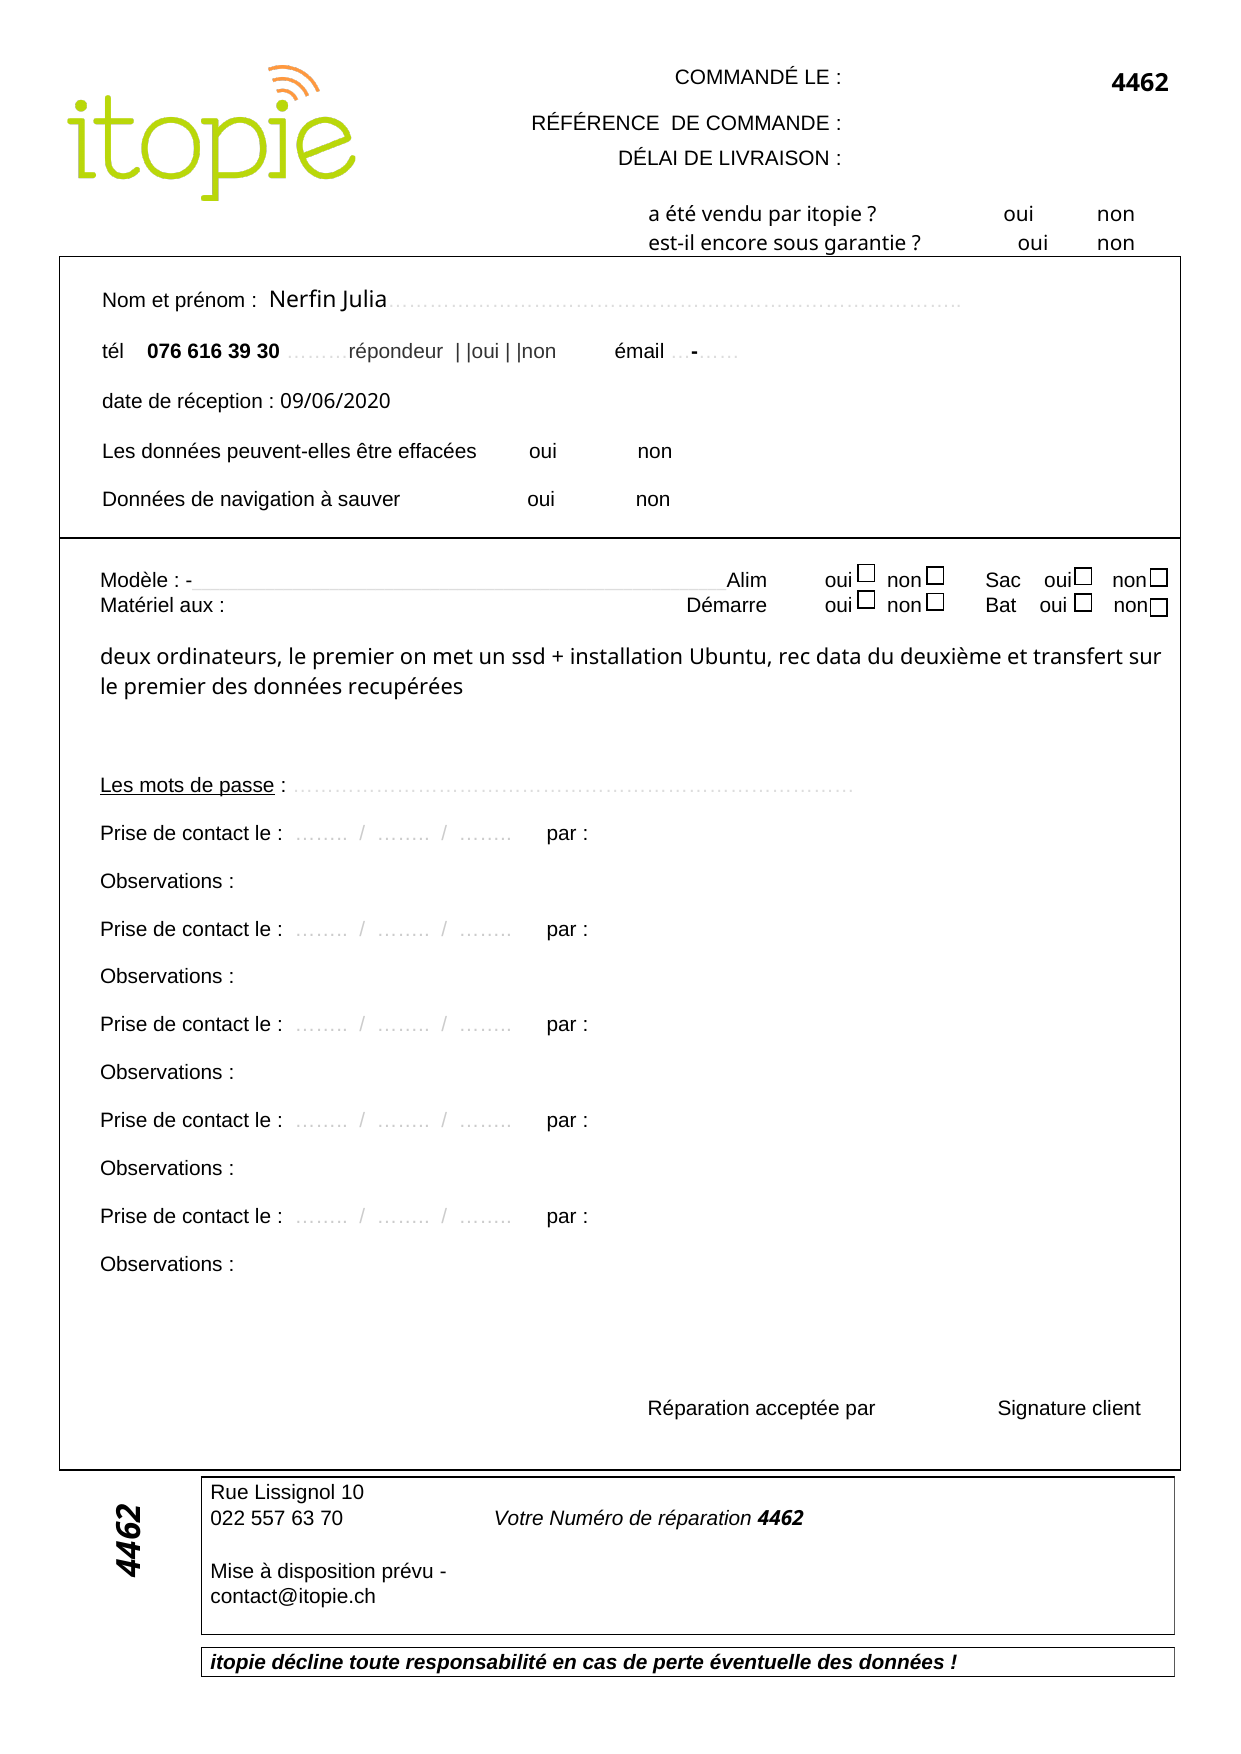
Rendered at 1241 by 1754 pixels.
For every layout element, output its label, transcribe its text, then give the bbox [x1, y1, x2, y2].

text Observations : [60, 1153, 1180, 1180]
text Prise de contact le : …….. / …….. / …….. par : [60, 1009, 1180, 1036]
text Observations : [60, 961, 1180, 988]
text Les données peuvent-elles être effacées oui non [60, 436, 1180, 463]
text date de réception : 09/06/2020 [60, 383, 1180, 415]
text Données de navigation à sauver oui non [60, 484, 1180, 511]
table_cell RÉFÉRENCE DE COMMANDE : [490, 105, 847, 140]
picture [67, 65, 356, 201]
table_cell itopie décline toute responsabilité en cas de perte éventuelle des données ! [195, 1641, 1180, 1683]
text Prise de contact le : …….. / …….. / …….. par : [60, 1105, 1180, 1132]
text Les mots de passe : ……………………………………………………………………… [60, 769, 1180, 797]
text Modèle : - Alim oui non Sac oui non [879, 562, 925, 590]
text deux ordinateurs, le premier on met un ssd + installation Ubuntu, rec data du deuxième et transfert sur le premier des données recupérées [60, 638, 1180, 701]
text est-il encore sous garantie ? oui non [59, 228, 1181, 256]
table_header 4462 [59, 1471, 195, 1683]
table_header Rue Lissignol 10 022 557 63 70 Votre Numéro de réparation 4462 Mise à disposition prévu - contact@itopie.ch [195, 1471, 1180, 1641]
text tél 076 616 39 30 ………répondeur | |oui | |non émail …-…… [60, 335, 1180, 362]
text Prise de contact le : …….. / …….. / …….. par : [60, 913, 1180, 940]
text Prise de contact le : …….. / …….. / …….. par : [60, 1201, 1180, 1228]
table_header COMMANDÉ LE : [490, 59, 847, 104]
text Nom et prénom : Nerfin Julia……………………………………………………………………….. [60, 280, 1180, 314]
table_cell [847, 140, 1180, 175]
text Modèle : - Alim oui non Sac oui non [60, 562, 856, 590]
text Réparation acceptée par Signature client [60, 1392, 1180, 1419]
table_header 4462 [847, 59, 1180, 104]
text Prise de contact le : …….. / …….. / …….. par : [60, 817, 1180, 844]
text a été vendu par itopie ? oui non [59, 199, 1181, 228]
text Matériel aux : Démarre oui non Bat oui non [60, 590, 1180, 617]
text Observations : [60, 1249, 1180, 1276]
table_cell DÉLAI DE LIVRAISON : [490, 140, 847, 175]
text Observations : [60, 865, 1180, 892]
text Observations : [60, 1057, 1180, 1084]
text Modèle : - Alim oui non Sac oui non [948, 562, 1180, 590]
table_cell [847, 105, 1180, 140]
